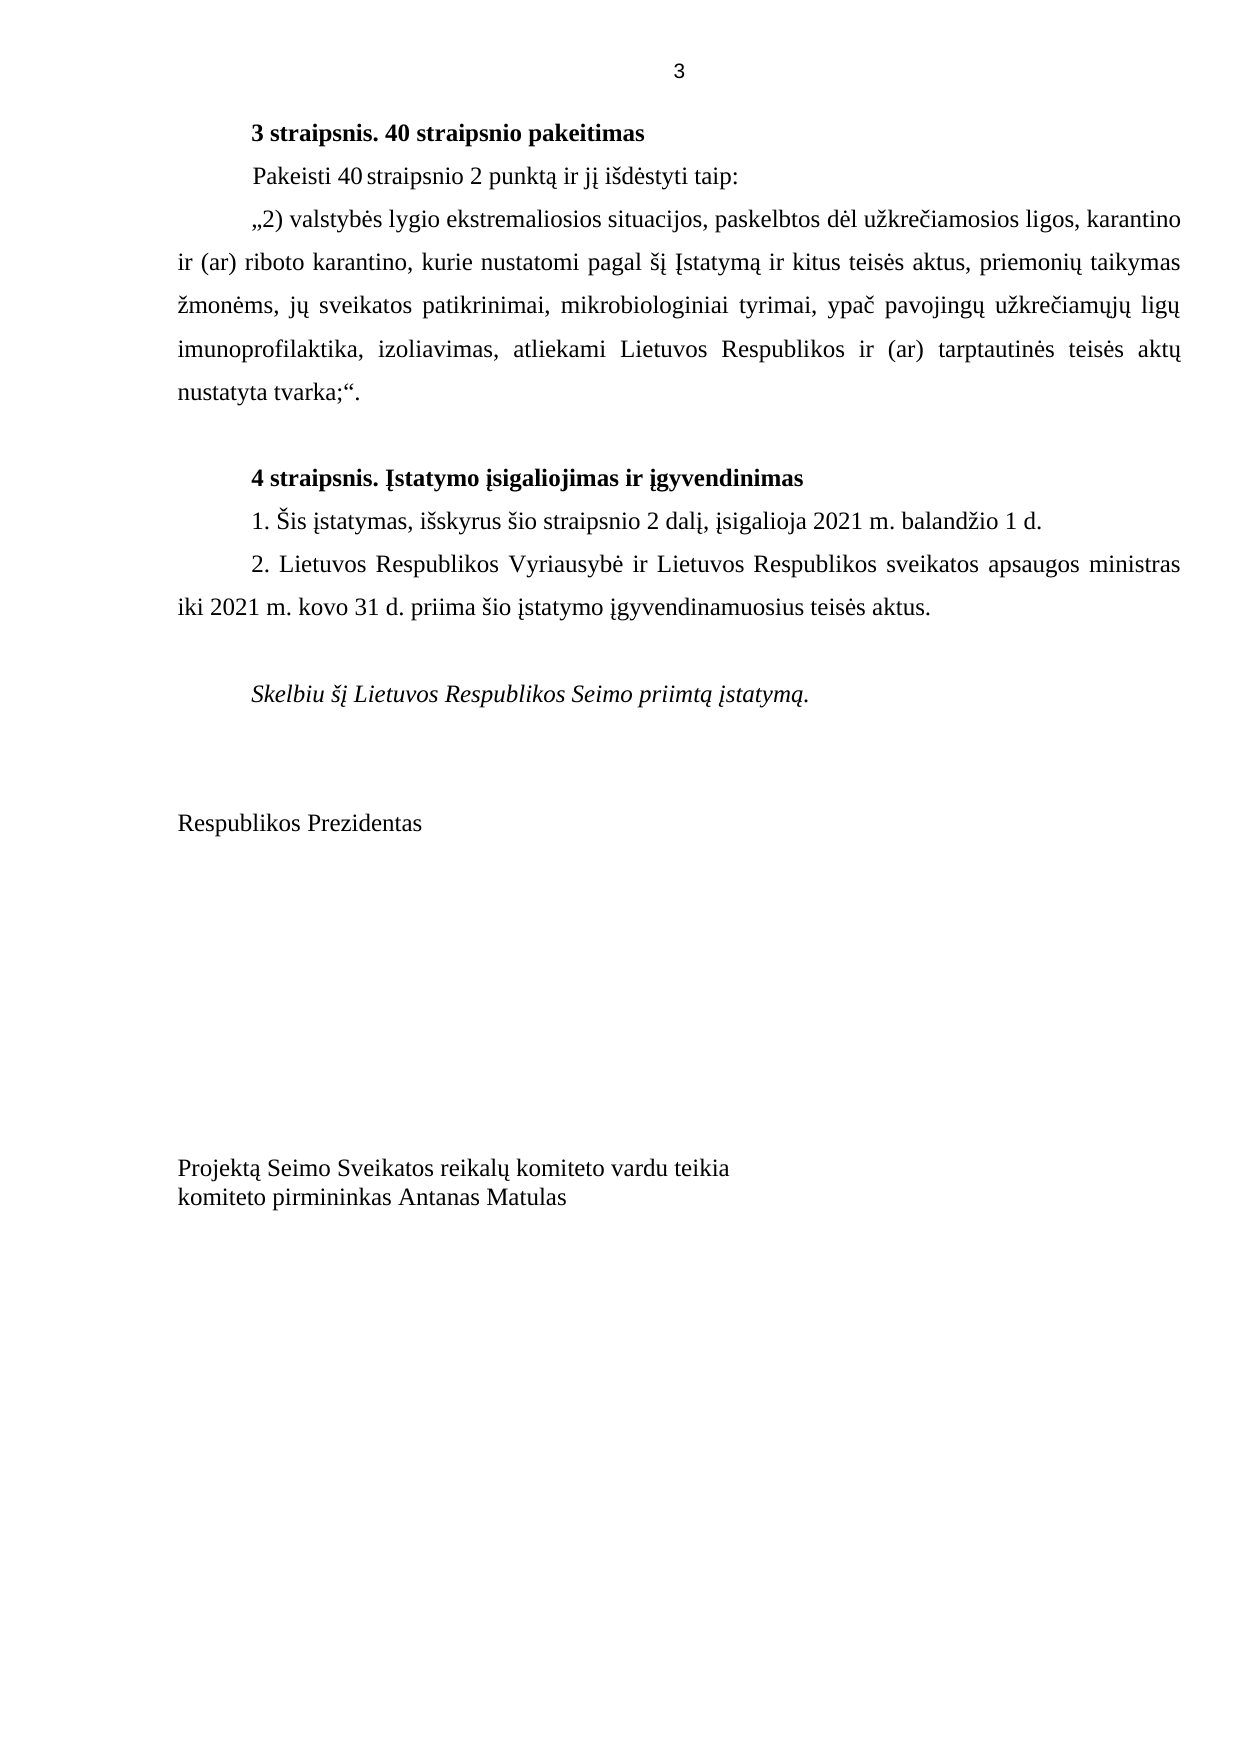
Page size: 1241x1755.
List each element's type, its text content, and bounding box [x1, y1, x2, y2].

text 1. Šis įstatymas, išskyrus šio straipsnio 2 dalį, įsigalioja 2021 m. balandžio 1 d. [251, 506, 1181, 535]
text „2) valstybės lygio ekstremaliosios situacijos, paskelbtos dėl užkrečiamosios ligos, karantino ir (ar) riboto karantino, kurie nustatomi pagal šį Įstatymą ir kitus teisės aktus, priemonių taikymas žmonėms, jų sveikatos patikrinimai, mikrobiologiniai tyrimai, ypač pavojingų užkrečiamųjų ligų imunoprofilaktika, izoliavimas, atliekami Lietuvos Respublikos ir (ar) tarptautinės teisės aktų nustatyta tvarka;“. [177, 204, 1181, 406]
text Projektą Seimo Sveikatos reikalų komiteto vardu teikia komiteto pirmininkas Antanas Matulas [177, 1153, 1181, 1211]
text Pakeisti 40 straipsnio 2 punktą ir jį išdėstyti taip: [177, 161, 1181, 190]
text Skelbiu šį Lietuvos Respublikos Seimo priimtą įstatymą. [177, 679, 1181, 707]
text Respublikos Prezidentas [177, 808, 1181, 837]
text 2. Lietuvos Respublikos Vyriausybė ir Lietuvos Respublikos sveikatos apsaugos ministras iki 2021 m. kovo 31 d. priima šio įstatymo įgyvendinamuosius teisės aktus. [177, 549, 1181, 621]
text 4 straipsnis. Įstatymo įsigaliojimas ir įgyvendinimas [177, 463, 1181, 492]
text 3 straipsnis. 40 straipsnio pakeitimas [177, 118, 1181, 147]
